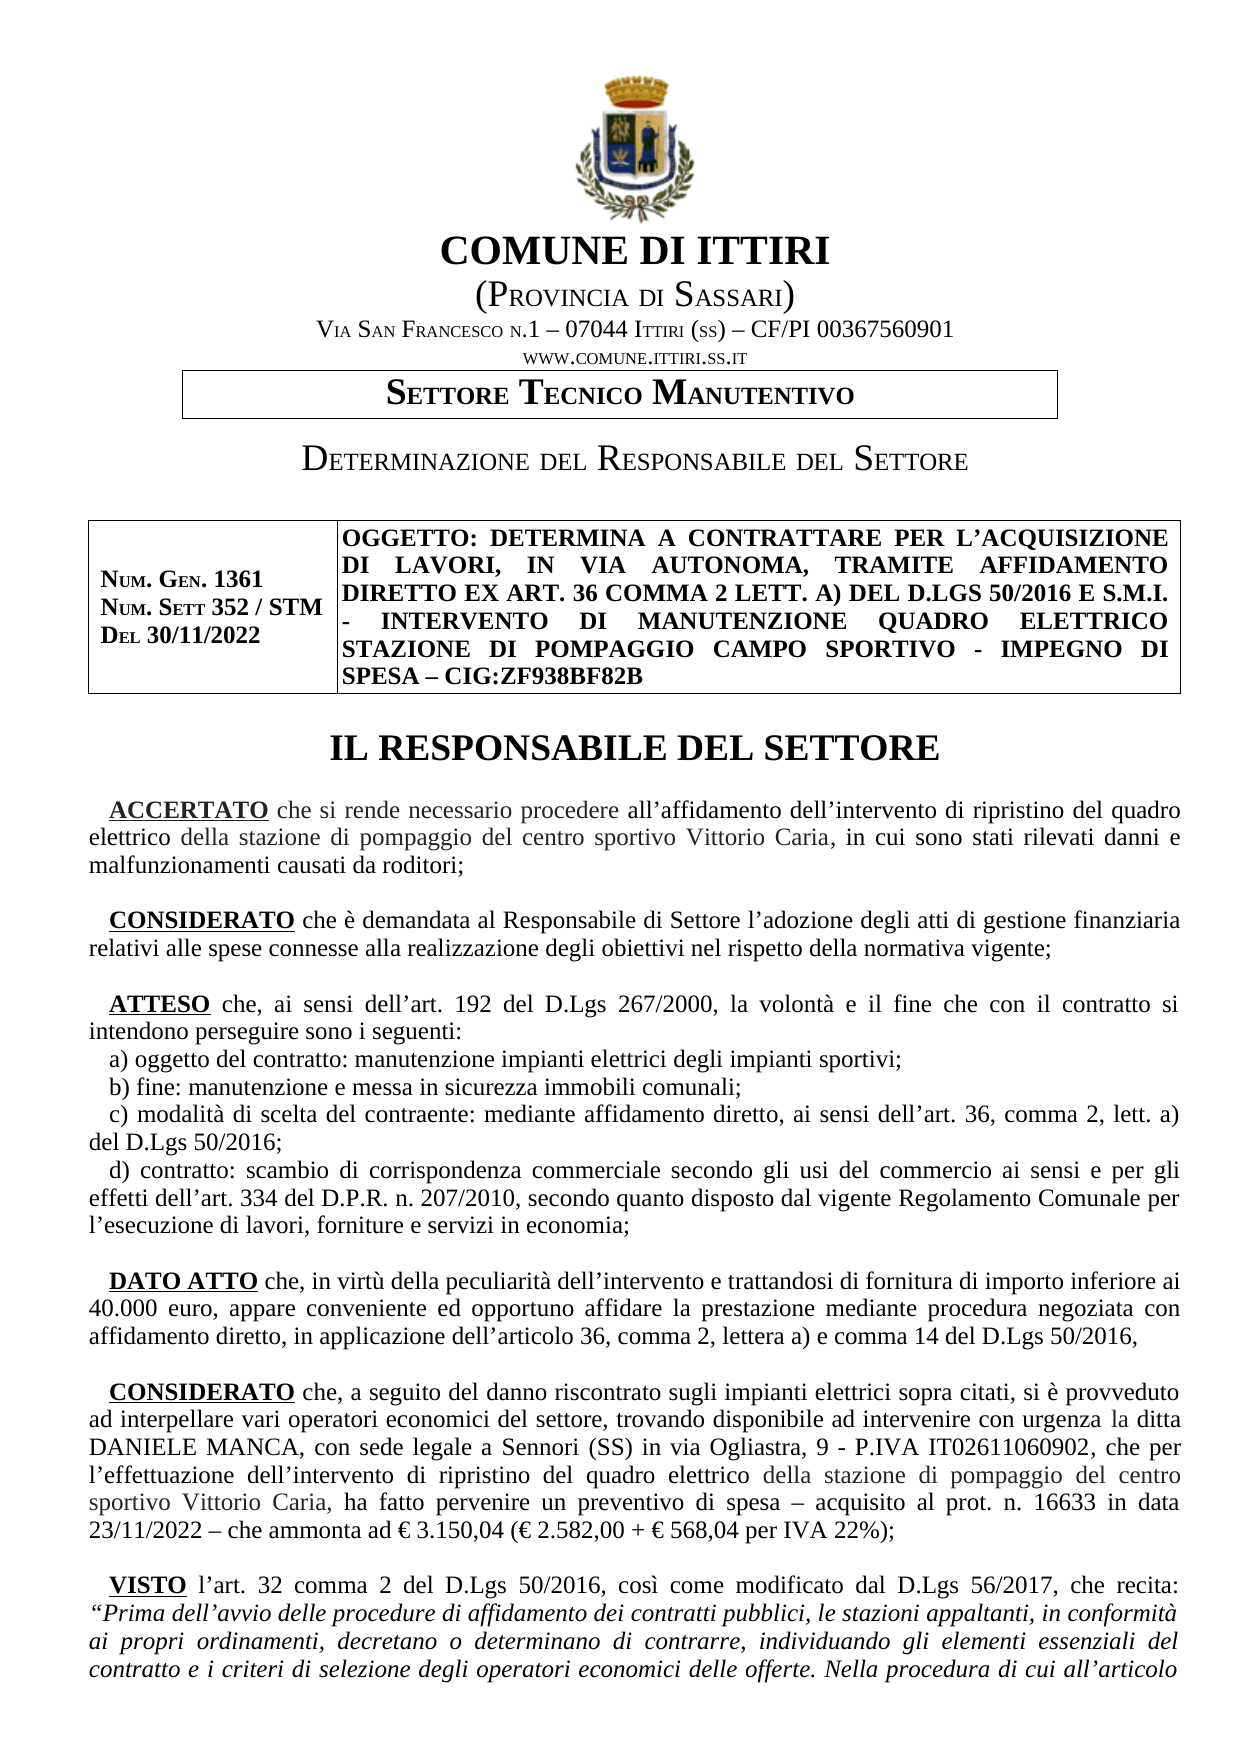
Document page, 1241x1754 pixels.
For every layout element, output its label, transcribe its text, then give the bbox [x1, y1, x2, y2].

text ATTESO che, ai sensi dell’art. 192 del D.Lgs 267/2000, la volontà e il fine che con il contratto si intendono perseguire sono i seguenti: [89, 990, 1181, 1045]
text CONSIDERATO che, a seguito del danno riscontrato sugli impianti elettrici sopra citati, si è provveduto ad interpellare vari operatori economici del settore, trovando disponibile ad intervenire con urgenza la ditta DANIELE MANCA, con sede legale a Sennori (SS) in via Ogliastra, 9 - P.IVA IT02611060902, che per l’effettuazione dell’intervento di ripristino del quadro elettrico della stazione di pompaggio del centro sportivo Vittorio Caria, ha fatto pervenire un preventivo di spesa – acquisito al prot. n. 16633 in data 23/11/2022 – che ammonta ad € 3.150,04 (€ 2.582,00 + € 568,04 per IVA 22%); [89, 1378, 1181, 1544]
text ACCERTATO che si rende necessario procedere all’affidamento dell’intervento di ripristino del quadro elettrico della stazione di pompaggio del centro sportivo Vittorio Caria, in cui sono stati rilevati danni e malfunzionamenti causati da roditori; [89, 796, 1181, 879]
text www.comune.ittiri.ss.it [89, 342, 1181, 370]
table_header OGGETTO: DETERMINA A CONTRATTARE PER L’ACQUISIZIONE DI LAVORI, IN VIA AUTONOMA, TRAMITE AFFIDAMENTO DIRETTO EX ART. 36 COMMA 2 LETT. A) DEL D.LGS 50/2016 E S.M.I. - INTERVENTO DI MANUTENZIONE QUADRO ELETTRICO STAZIONE DI POMPAGGIO CAMPO SPORTIVO - IMPEGNO DI SPESA – CIG:ZF938BF82B [338, 521, 1180, 693]
text (Provincia di Sassari) [89, 273, 1181, 315]
text Via San Francesco n.1 – 07044 Ittiri (ss) – CF/PI 00367560901 [89, 315, 1181, 342]
table_header [1058, 370, 1101, 417]
text IL RESPONSABILE DEL SETTORE [89, 726, 1181, 768]
text a) oggetto del contratto: manutenzione impianti elettrici degli impianti sportivi; [89, 1045, 1181, 1073]
subtitle Determinazione del Responsabile del Settore [89, 437, 1181, 478]
text c) modalità di scelta del contraente: mediante affidamento diretto, ai sensi dell’art. 36, comma 2, lett. a) del D.Lgs 50/2016; [89, 1101, 1181, 1156]
picture [571, 71, 699, 227]
subtitle COMUNE DI ITTIRI [89, 227, 1181, 273]
text b) fine: manutenzione e messa in sicurezza immobili comunali; [89, 1073, 1181, 1101]
table_header [108, 370, 182, 417]
table_header Num. Gen. 1361 Num. Sett 352 / STM Del 30/11/2022 [89, 521, 337, 693]
text CONSIDERATO che è demandata al Responsabile di Settore l’adozione degli atti di gestione finanziaria relativi alle spese connesse alla realizzazione degli obiettivi nel rispetto della normativa vigente; [89, 907, 1181, 962]
text DATO ATTO che, in virtù della peculiarità dell’intervento e trattandosi di fornitura di importo inferiore ai 40.000 euro, appare conveniente ed opportuno affidare la prestazione mediante procedura negoziata con affidamento diretto, in applicazione dell’articolo 36, comma 2, lettera a) e comma 14 del D.Lgs 50/2016, [89, 1267, 1181, 1350]
text d) contratto: scambio di corrispondenza commerciale secondo gli usi del commercio ai sensi e per gli effetti dell’art. 334 del D.P.R. n. 207/2010, secondo quanto disposto dal vigente Regolamento Comunale per l’esecuzione di lavori, forniture e servizi in economia; [89, 1156, 1181, 1239]
table_header Settore Tecnico Manutentivo [183, 371, 1057, 417]
text VISTO l’art. 32 comma 2 del D.Lgs 50/2016, così come modificato dal D.Lgs 56/2017, che recita: “Prima dell’avvio delle procedure di affidamento dei contratti pubblici, le stazioni appaltanti, in conformità ai propri ordinamenti, decretano o determinano di contrarre, individuando gli elementi essenziali del contratto e i criteri di selezione degli operatori economici delle offerte. Nella procedura di cui all’articolo [89, 1572, 1181, 1682]
